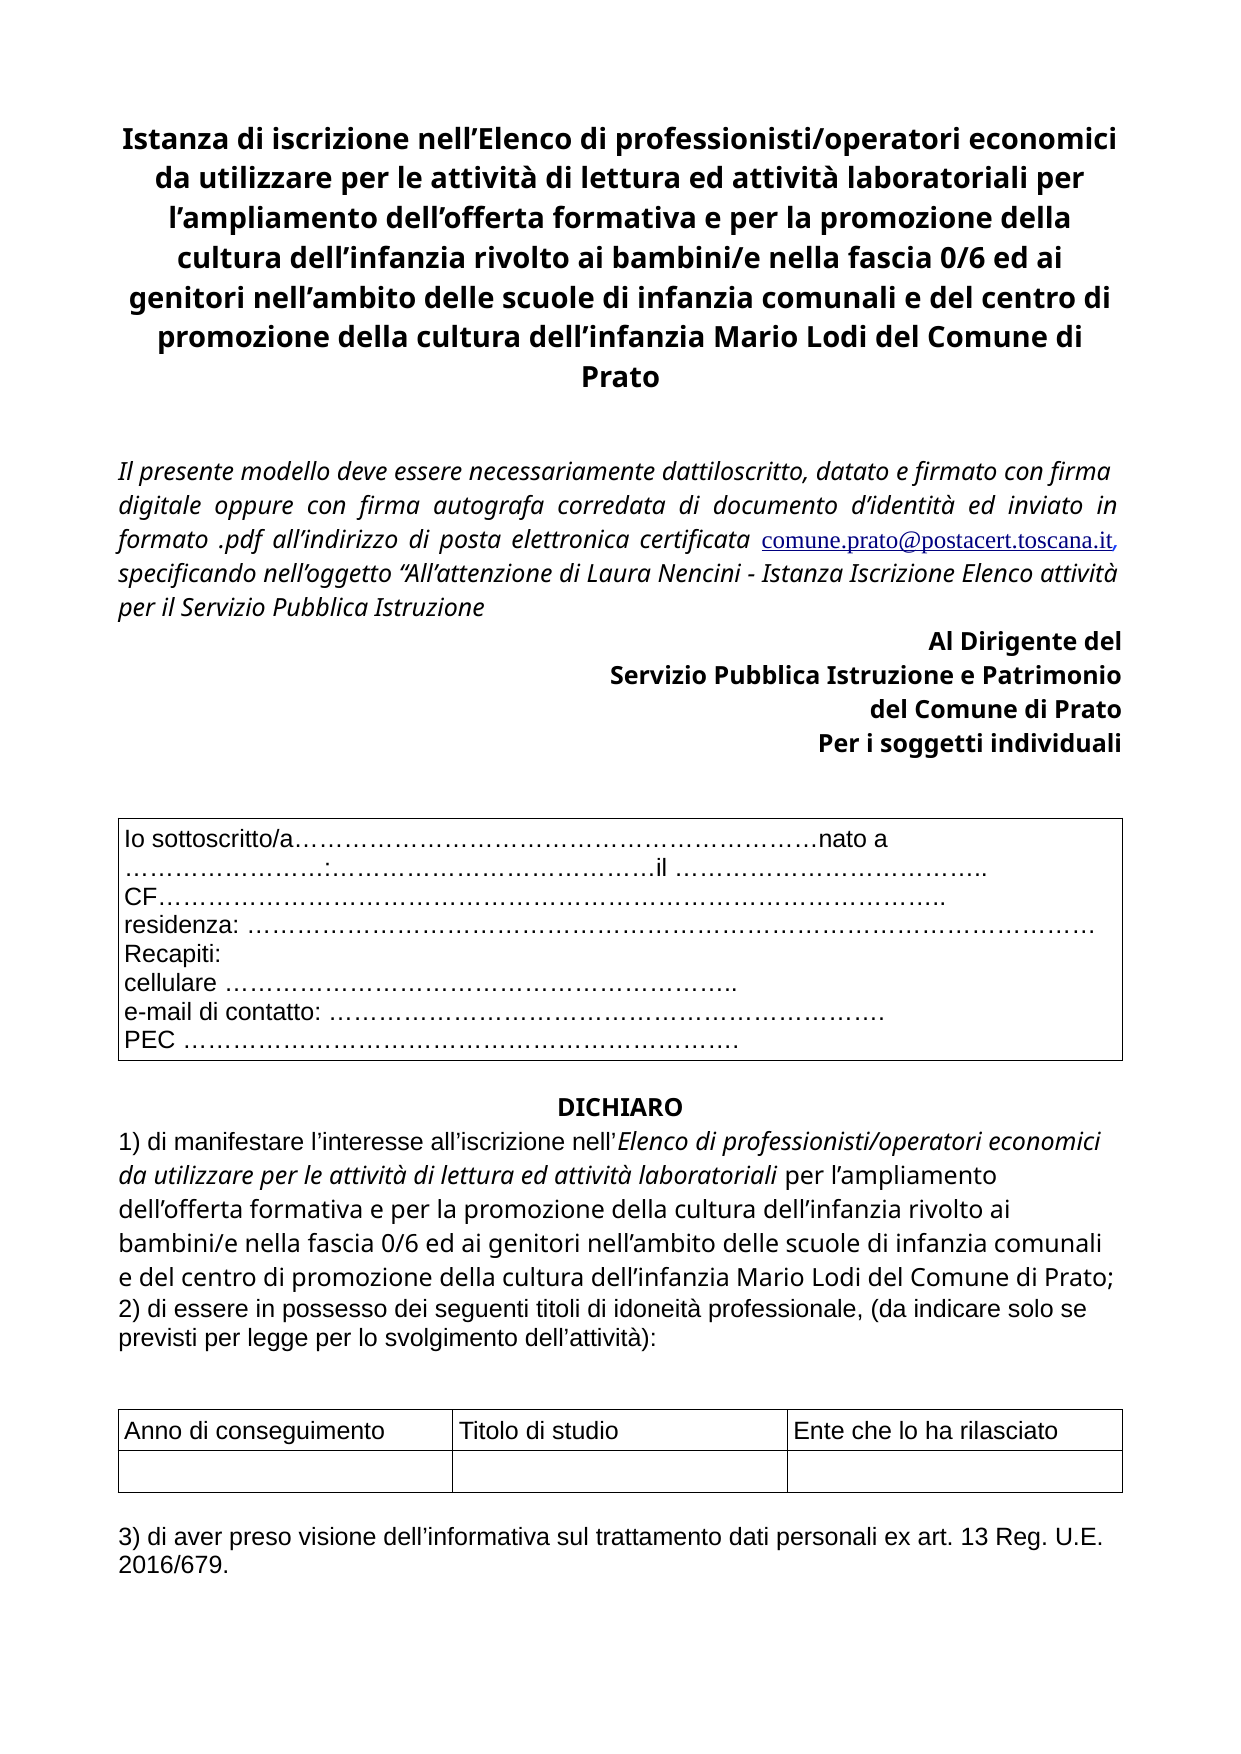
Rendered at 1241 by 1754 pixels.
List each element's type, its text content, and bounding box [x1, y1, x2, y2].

table_header Io sottoscritto/a………………………………………………………nato a ……………………:…………………………………il ……………………………….. CF………………………………………………………………………………….. residenza: ………………………………………………………………………………………… Recapiti: cellulare …………………………………………………….. e-mail di contatto: …………………………………………………………. PEC …………………………………………………………. [119, 819, 1122, 1060]
text 3) di aver preso visione dell’informativa sul trattamento dati personali ex art. 13 Reg. U.E. [118, 1521, 1122, 1550]
text da utilizzare per le attività di lettura ed attività laboratoriali per l’ampliamento dell’offerta formativa e per la promozione della cultura dell’infanzia rivolto ai bambini/e nella fascia 0/6 ed ai genitori nell’ambito delle scuole di infanzia comunali e del centro di promozione della cultura dell’infanzia Mario Lodi del Comune di Prato [118, 158, 1122, 396]
text Istanza di iscrizione nell’Elenco di professionisti/operatori economici [118, 118, 1122, 158]
text 1) di manifestare l’interesse all’iscrizione nell’Elenco di professionisti/operatori economici [118, 1124, 1122, 1158]
text 2) di essere in possesso dei seguenti titoli di idoneità professionale, (da indicare solo se [118, 1294, 1122, 1323]
text DICHIARO [118, 1090, 1122, 1124]
table_header Titolo di studio [453, 1410, 787, 1450]
text digitale oppure con firma autografa corredata di documento d’identità ed inviato in formato .pdf all’indirizzo di posta elettronica certificata comune.prato@postacert.toscana.it, specificando nell’oggetto “All’attenzione di Laura Nencini - Istanza Iscrizione Elenco attività per il Servizio Pubblica Istruzione [118, 487, 1122, 624]
text previsti per legge per lo svolgimento dell’attività): [118, 1323, 1122, 1352]
table_cell [119, 1451, 452, 1492]
text 2016/679. [118, 1550, 1122, 1579]
text del Comune di Prato [118, 692, 1122, 726]
text Il presente modello deve essere necessariamente dattiloscritto, datato e firmato con firma [118, 453, 1122, 487]
text Servizio Pubblica Istruzione e Patrimonio [118, 658, 1122, 692]
text Per i soggetti individuali [118, 726, 1122, 760]
table_header Ente che lo ha rilasciato [788, 1410, 1122, 1450]
table_cell [788, 1451, 1122, 1492]
table_header Anno di conseguimento [119, 1410, 452, 1450]
text Al Dirigente del [118, 624, 1122, 658]
text da utilizzare per le attività di lettura ed attività laboratoriali per l’ampliamento dell’offerta formativa e per la promozione della cultura dell’infanzia rivolto ai bambini/e nella fascia 0/6 ed ai genitori nell’ambito delle scuole di infanzia comunali e del centro di promozione della cultura dell’infanzia Mario Lodi del Comune di Prato; [118, 1158, 1122, 1294]
table_cell [453, 1451, 787, 1492]
